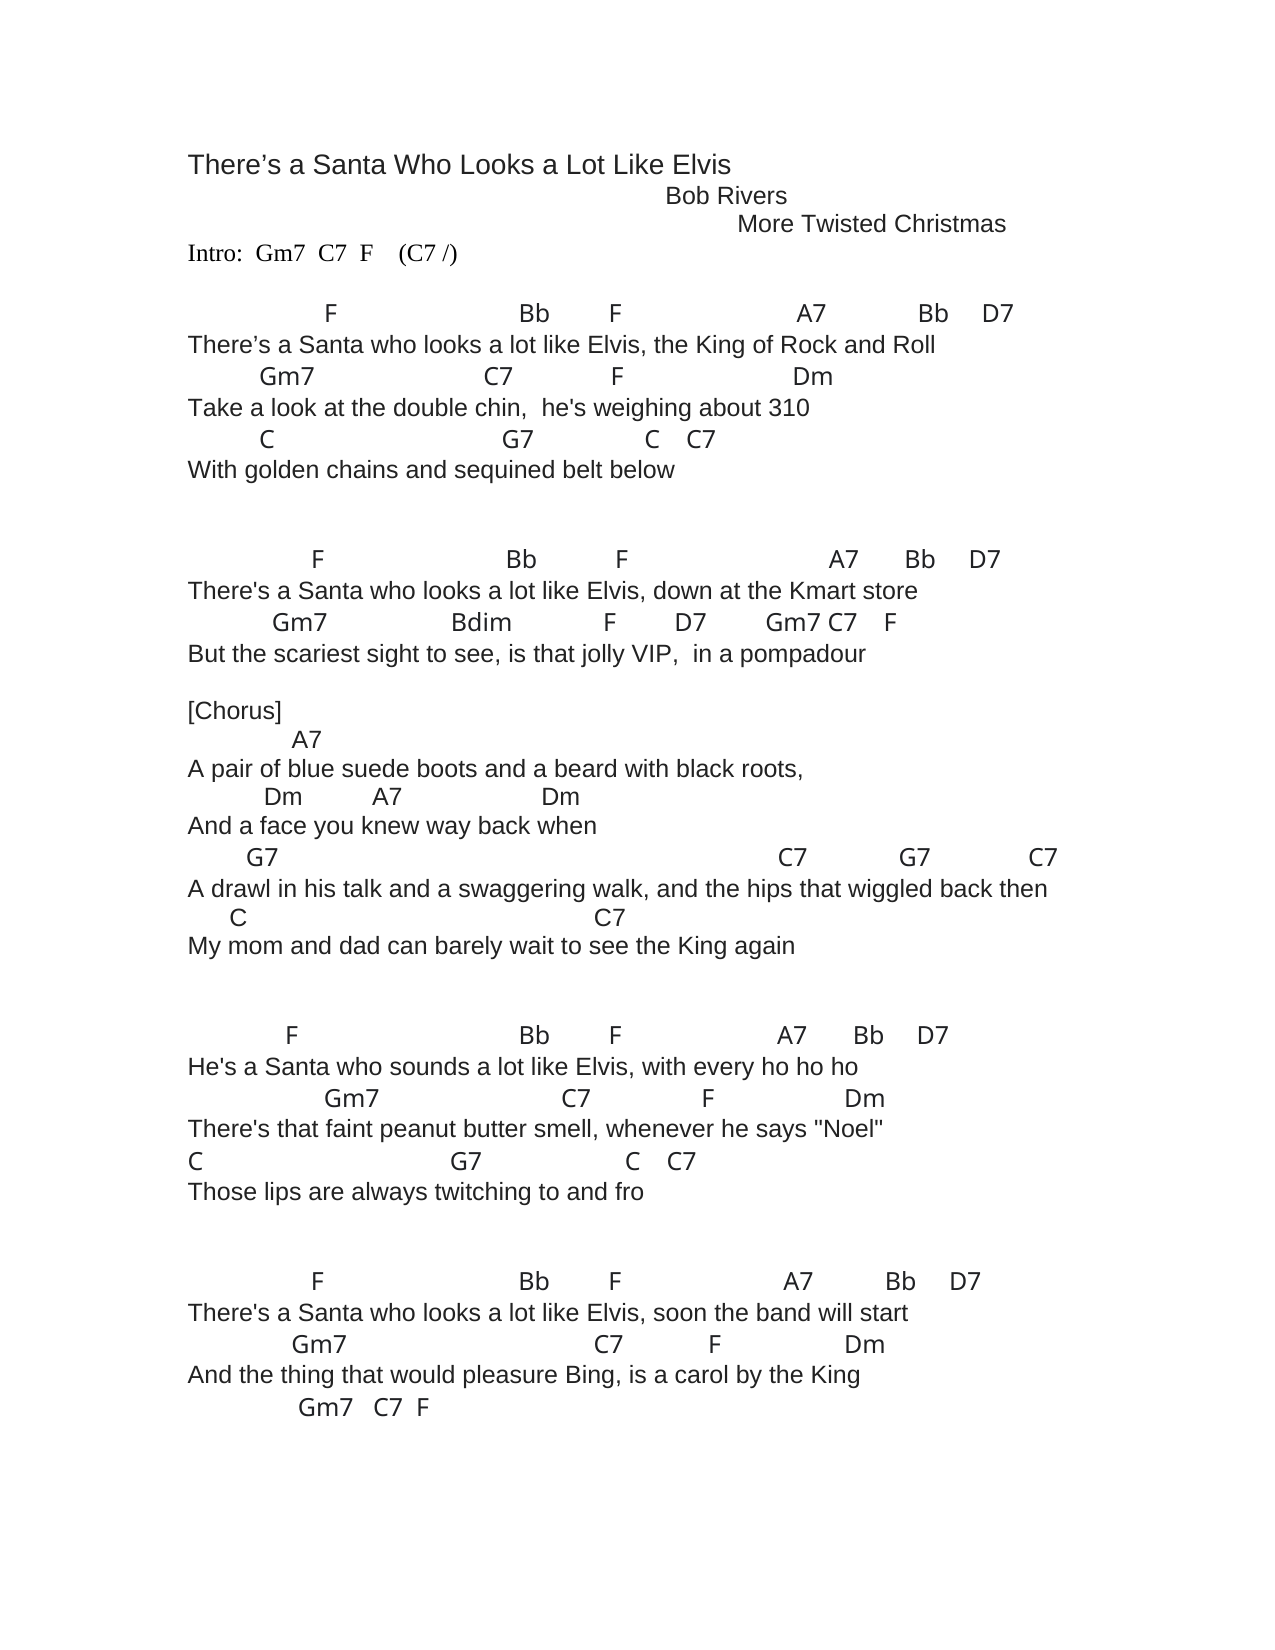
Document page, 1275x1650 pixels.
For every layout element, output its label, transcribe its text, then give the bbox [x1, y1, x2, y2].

text Bob Rivers More Twisted Christmas [187, 181, 1087, 238]
text A pair of blue suede boots and a beard with black roots, Dm A7 Dm [187, 753, 1087, 811]
text F Bb F A7 Bb D7 There's a Santa who looks a lot like Elvis, down at the Kmart store Gm7 Bdim F D7 Gm7 C7 F [187, 542, 1087, 638]
text And the thing that would pleasure Bing, is a carol by the King Gm7 C7 F [187, 1360, 1087, 1423]
text There's that faint peanut butter smell, whenever he says "Noel" C G7 C C7 [187, 1114, 1087, 1177]
text There’s a Santa who looks a lot like Elvis, the King of Rock and Roll Gm7 C7 F Dm [187, 330, 1087, 393]
text F Bb F A7 Bb D7 [187, 296, 1087, 330]
text But the scariest sight to see, is that jolly VIP, in a pompadour [Chorus] A7 [187, 638, 1087, 753]
text F Bb F A7 Bb D7 There's a Santa who looks a lot like Elvis, soon the band will start Gm7 C7 F Dm [187, 1235, 1087, 1360]
text F Bb F A7 Bb D7 He's a Santa who sounds a lot like Elvis, with every ho ho ho Gm7 C7 F Dm [187, 1018, 1087, 1114]
text And a face you knew way back when G7 C7 G7 C7 [187, 811, 1087, 874]
text Those lips are always twitching to and fro [187, 1177, 1087, 1235]
text My mom and dad can barely wait to see the King again [187, 931, 1087, 1018]
text A drawl in his talk and a swaggering walk, and the hips that wiggled back then C C7 [187, 874, 1087, 931]
text There’s a Santa Who Looks a Lot Like Elvis [187, 148, 1087, 181]
text Intro: Gm7 C7 F (C7 /) [187, 238, 1087, 267]
text Take a look at the double chin, he's weighing about 310 C G7 C C7 [187, 393, 1087, 455]
text With golden chains and sequined belt below [187, 455, 1087, 542]
